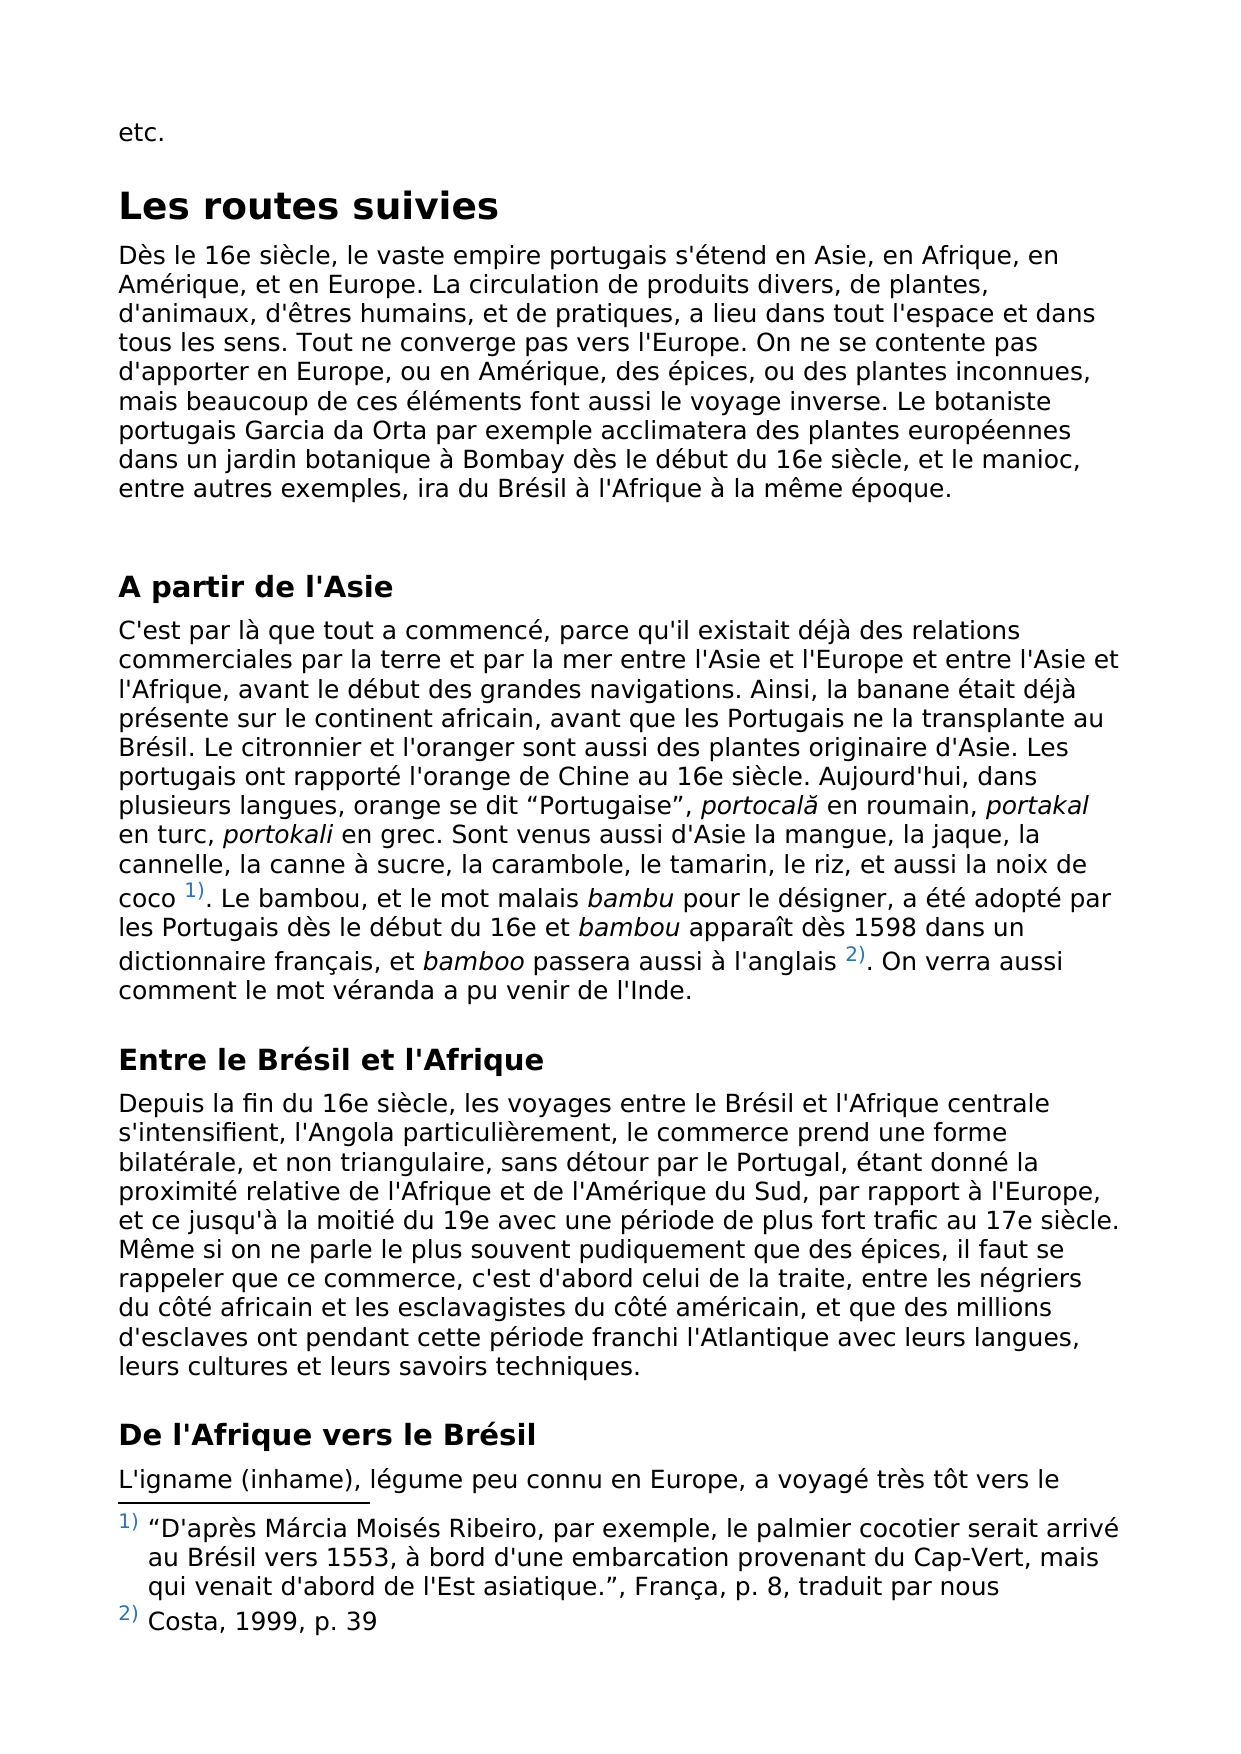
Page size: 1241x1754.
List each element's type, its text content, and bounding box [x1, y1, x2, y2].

subtitle A partir de l'Asie [118, 570, 1122, 604]
subtitle Entre le Brésil et l'Afrique [118, 1043, 1122, 1077]
subtitle Les routes suivies [118, 185, 1122, 228]
text L'igname (inhame), légume peu connu en Europe, a voyagé très tôt vers le [118, 1465, 1122, 1494]
text Costa, 1999, p. 39 [118, 1602, 1122, 1636]
subtitle De l'Afrique vers le Brésil [118, 1419, 1122, 1453]
text etc. [118, 118, 1122, 147]
text Depuis la fin du 16e siècle, les voyages entre le Brésil et l'Afrique centrale s'intensifient, l'Angola particulièrement, le commerce prend une forme bilatérale, et non triangulaire, sans détour par le Portugal, étant donné la proximité relative de l'Afrique et de l'Amérique du Sud, par rapport à l'Europe, et ce jusqu'à la moitié du 19e avec une période de plus fort trafic au 17e siècle. Même si on ne parle le plus souvent pudiquement que des épices, il faut se rappeler que ce commerce, c'est d'abord celui de la traite, entre les négriers du côté africain et les esclavagistes du côté américain, et que des millions d'esclaves ont pendant cette période franchi l'Atlantique avec leurs langues, leurs cultures et leurs savoirs techniques. [118, 1089, 1122, 1381]
text “D'après Márcia Moisés Ribeiro, par exemple, le palmier cocotier serait arrivé au Brésil vers 1553, à bord d'une embarcation provenant du Cap-Vert, mais qui venait d'abord de l'Est asiatique.”, França, p. 8, traduit par nous [118, 1509, 1122, 1602]
text Dès le 16e siècle, le vaste empire portugais s'étend en Asie, en Afrique, en Amérique, et en Europe. La circulation de produits divers, de plantes, d'animaux, d'êtres humains, et de pratiques, a lieu dans tout l'espace et dans tous les sens. Tout ne converge pas vers l'Europe. On ne se contente pas d'apporter en Europe, ou en Amérique, des épices, ou des plantes inconnues, mais beaucoup de ces éléments font aussi le voyage inverse. Le botaniste portugais Garcia da Orta par exemple acclimatera des plantes européennes dans un jardin botanique à Bombay dès le début du 16e siècle, et le manioc, entre autres exemples, ira du Brésil à l'Afrique à la même époque. [118, 241, 1122, 533]
text C'est par là que tout a commencé, parce qu'il existait déjà des relations commerciales par la terre et par la mer entre l'Asie et l'Europe et entre l'Asie et l'Afrique, avant le début des grandes navigations. Ainsi, la banane était déjà présente sur le continent africain, avant que les Portugais ne la transplante au Brésil. Le citronnier et l'oranger sont aussi des plantes originaire d'Asie. Les portugais ont rapporté l'orange de Chine au 16e siècle. Aujourd'hui, dans plusieurs langues, orange se dit “Portugaise”, portocală en roumain, portakal en turc, portokali en grec. Sont venus aussi d'Asie la mangue, la jaque, la cannelle, la canne à sucre, la carambole, le tamarin, le riz, et aussi la noix de coco . Le bambou, et le mot malais bambu pour le désigner, a été adopté par les Portugais dès le début du 16e et bambou apparaît dès 1598 dans un dictionnaire français, et bamboo passera aussi à l'anglais . On verra aussi comment le mot véranda a pu venir de l'Inde. [118, 617, 1122, 1006]
